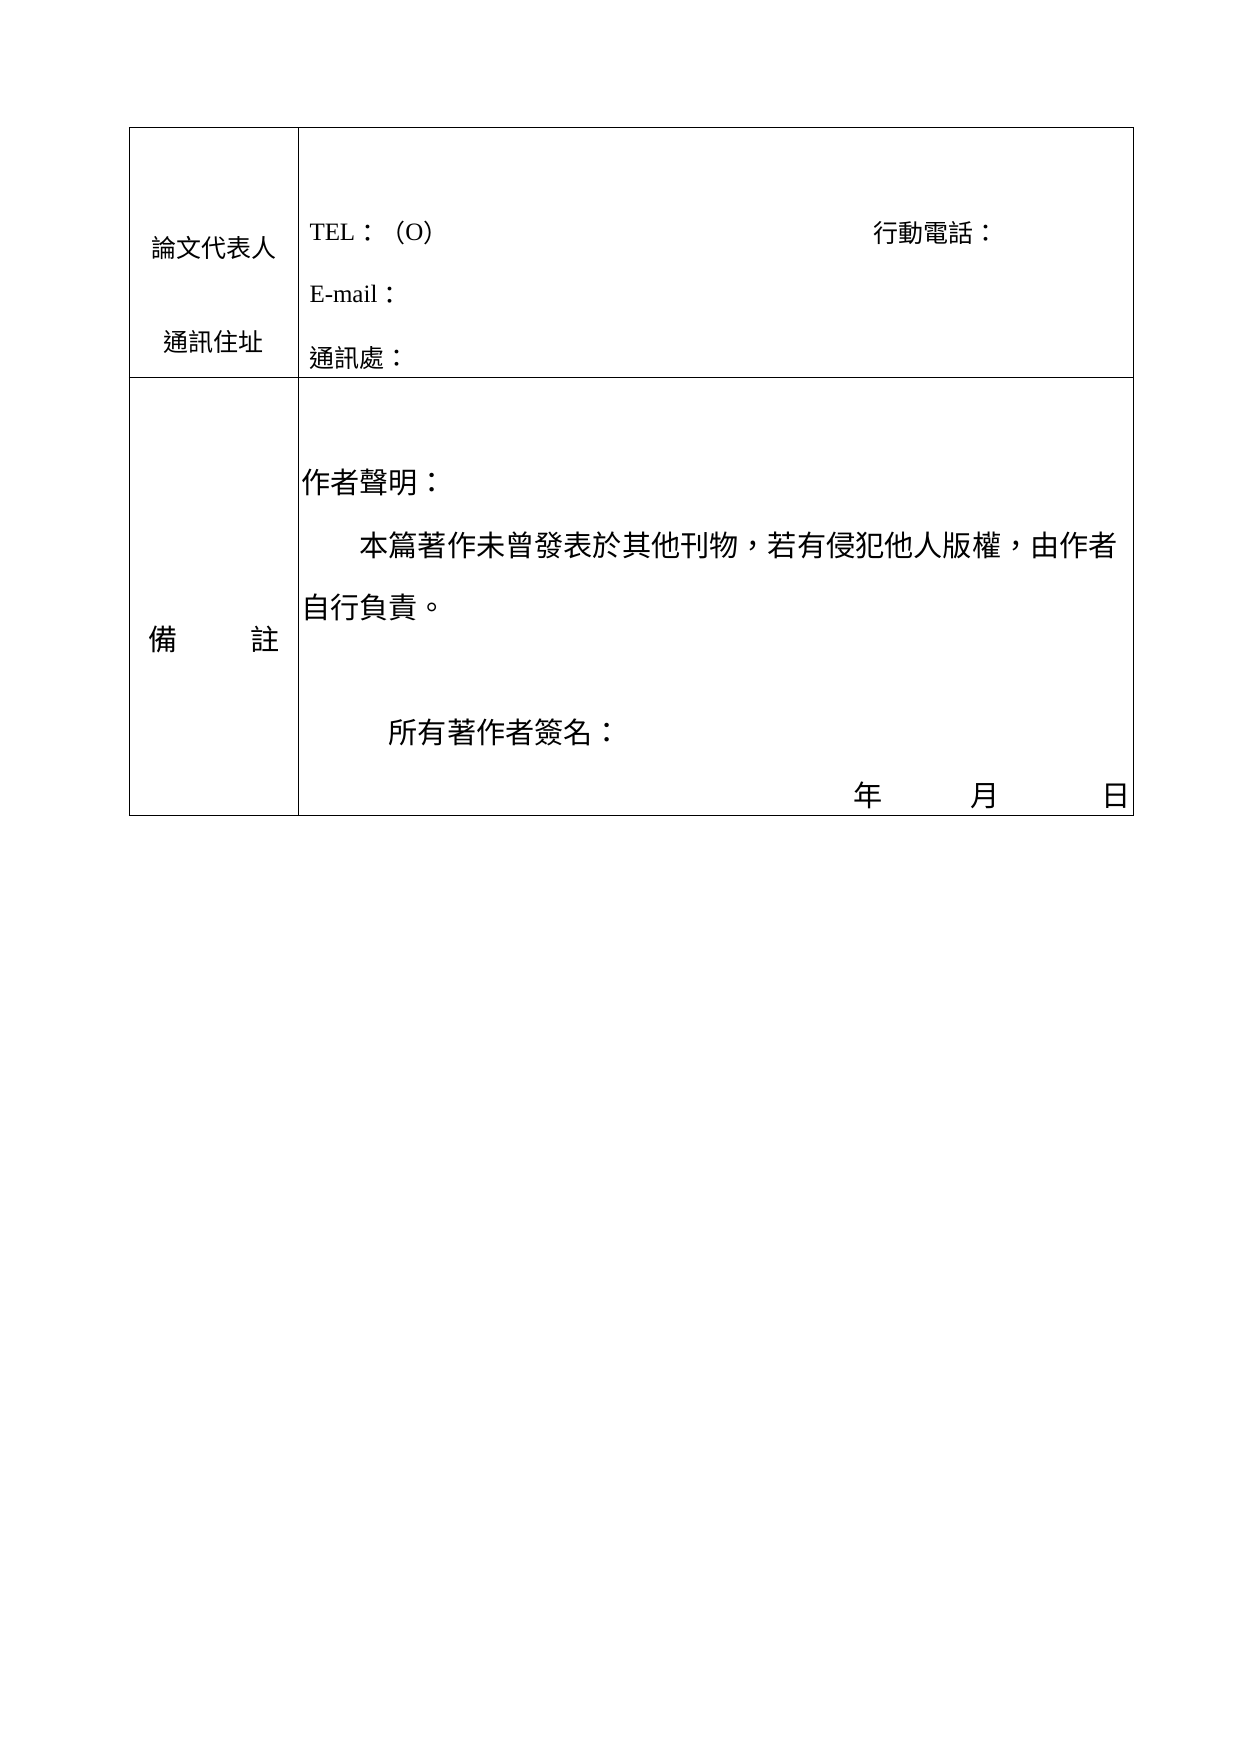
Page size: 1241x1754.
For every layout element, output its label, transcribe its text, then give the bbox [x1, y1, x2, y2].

table_cell 作者聲明： 本篇著作未曾發表於其他刊物，若有侵犯他人版權，由作者自行負責。 所有著作者簽名： 年 月 日 [299, 378, 1133, 814]
table_cell 論文代表人 通訊住址 [130, 128, 298, 377]
table_cell 備 註 [130, 378, 298, 814]
table_cell TEL：（O） 行動電話： E-mail： 通訊處： [299, 128, 1133, 377]
